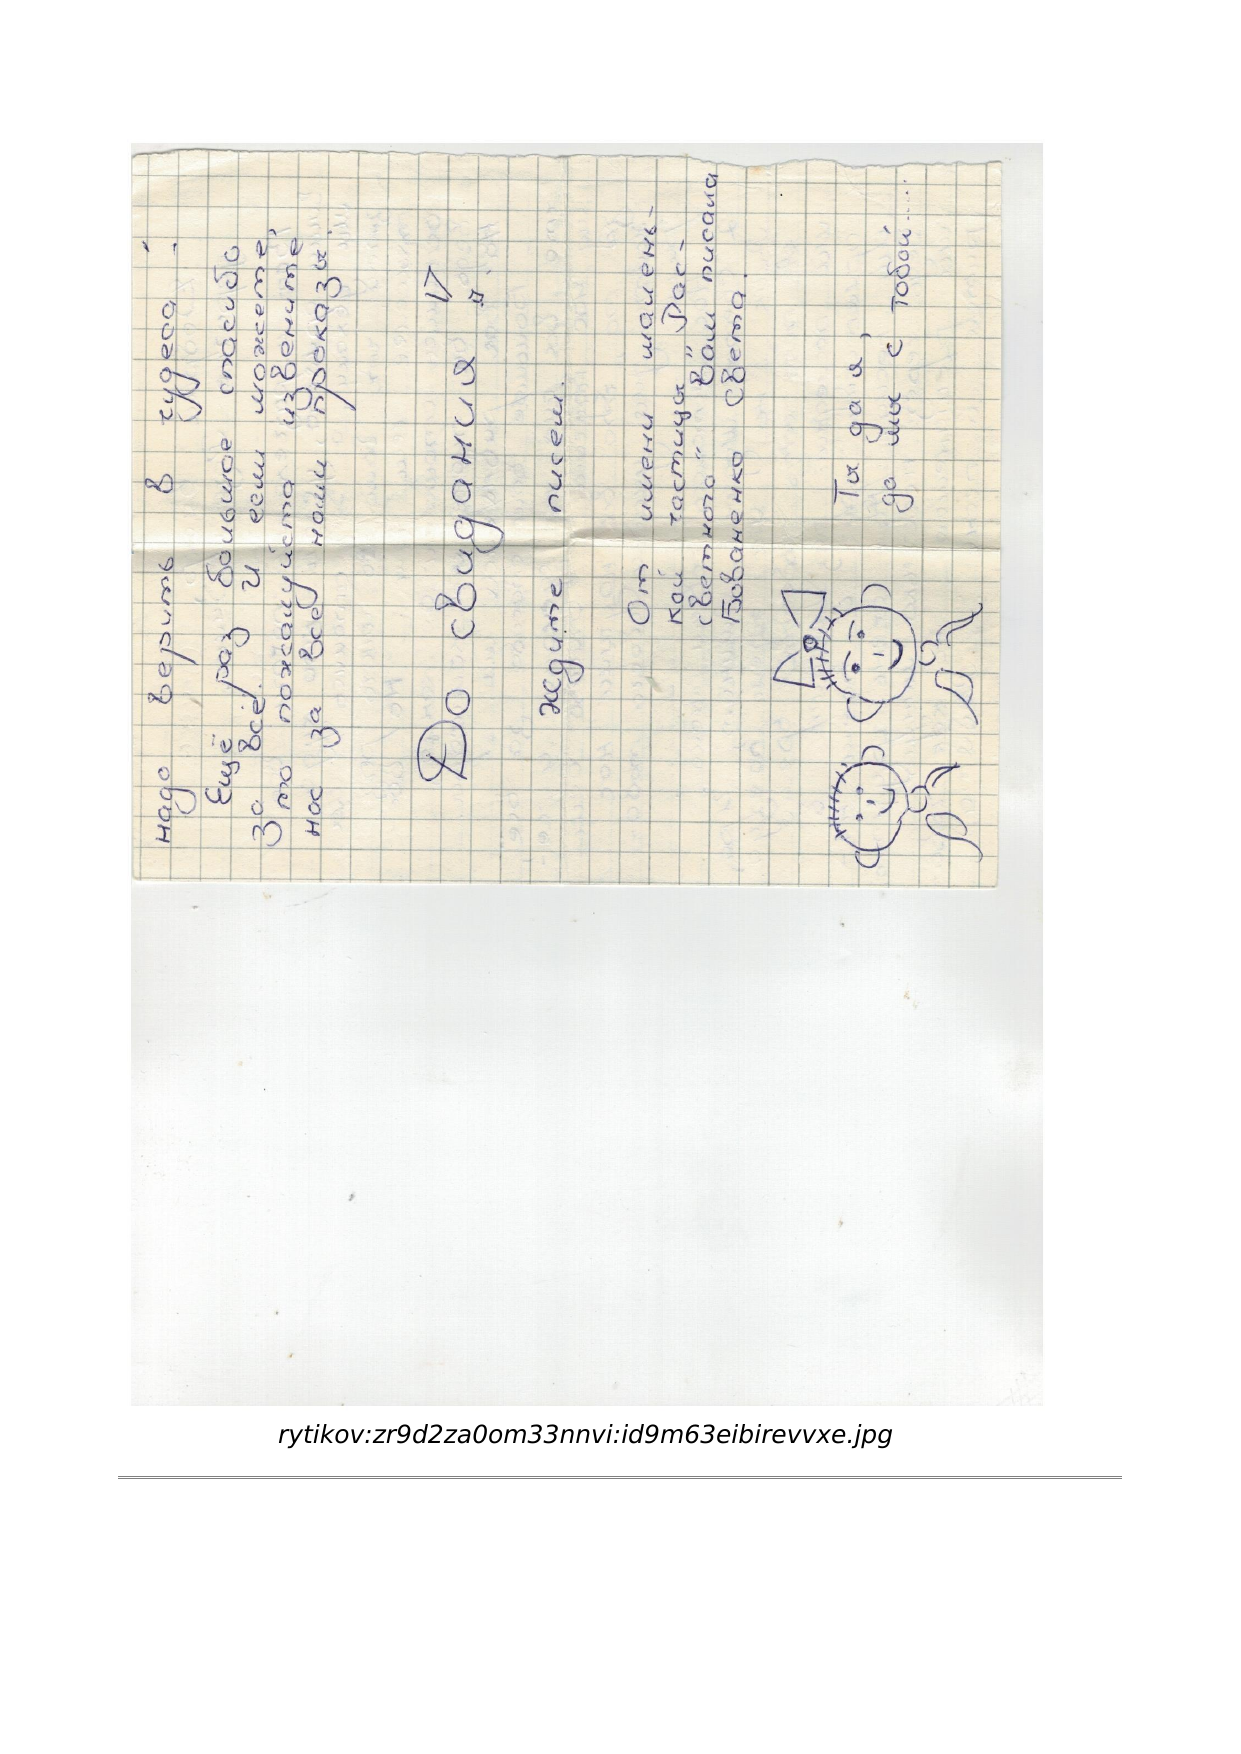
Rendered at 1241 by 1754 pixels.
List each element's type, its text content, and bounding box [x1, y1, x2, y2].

text rytikov:zr9d2za0om33nnvi:id9m63eibirevvxe.jpg [118, 1420, 1056, 1449]
picture [118, 130, 1056, 1420]
